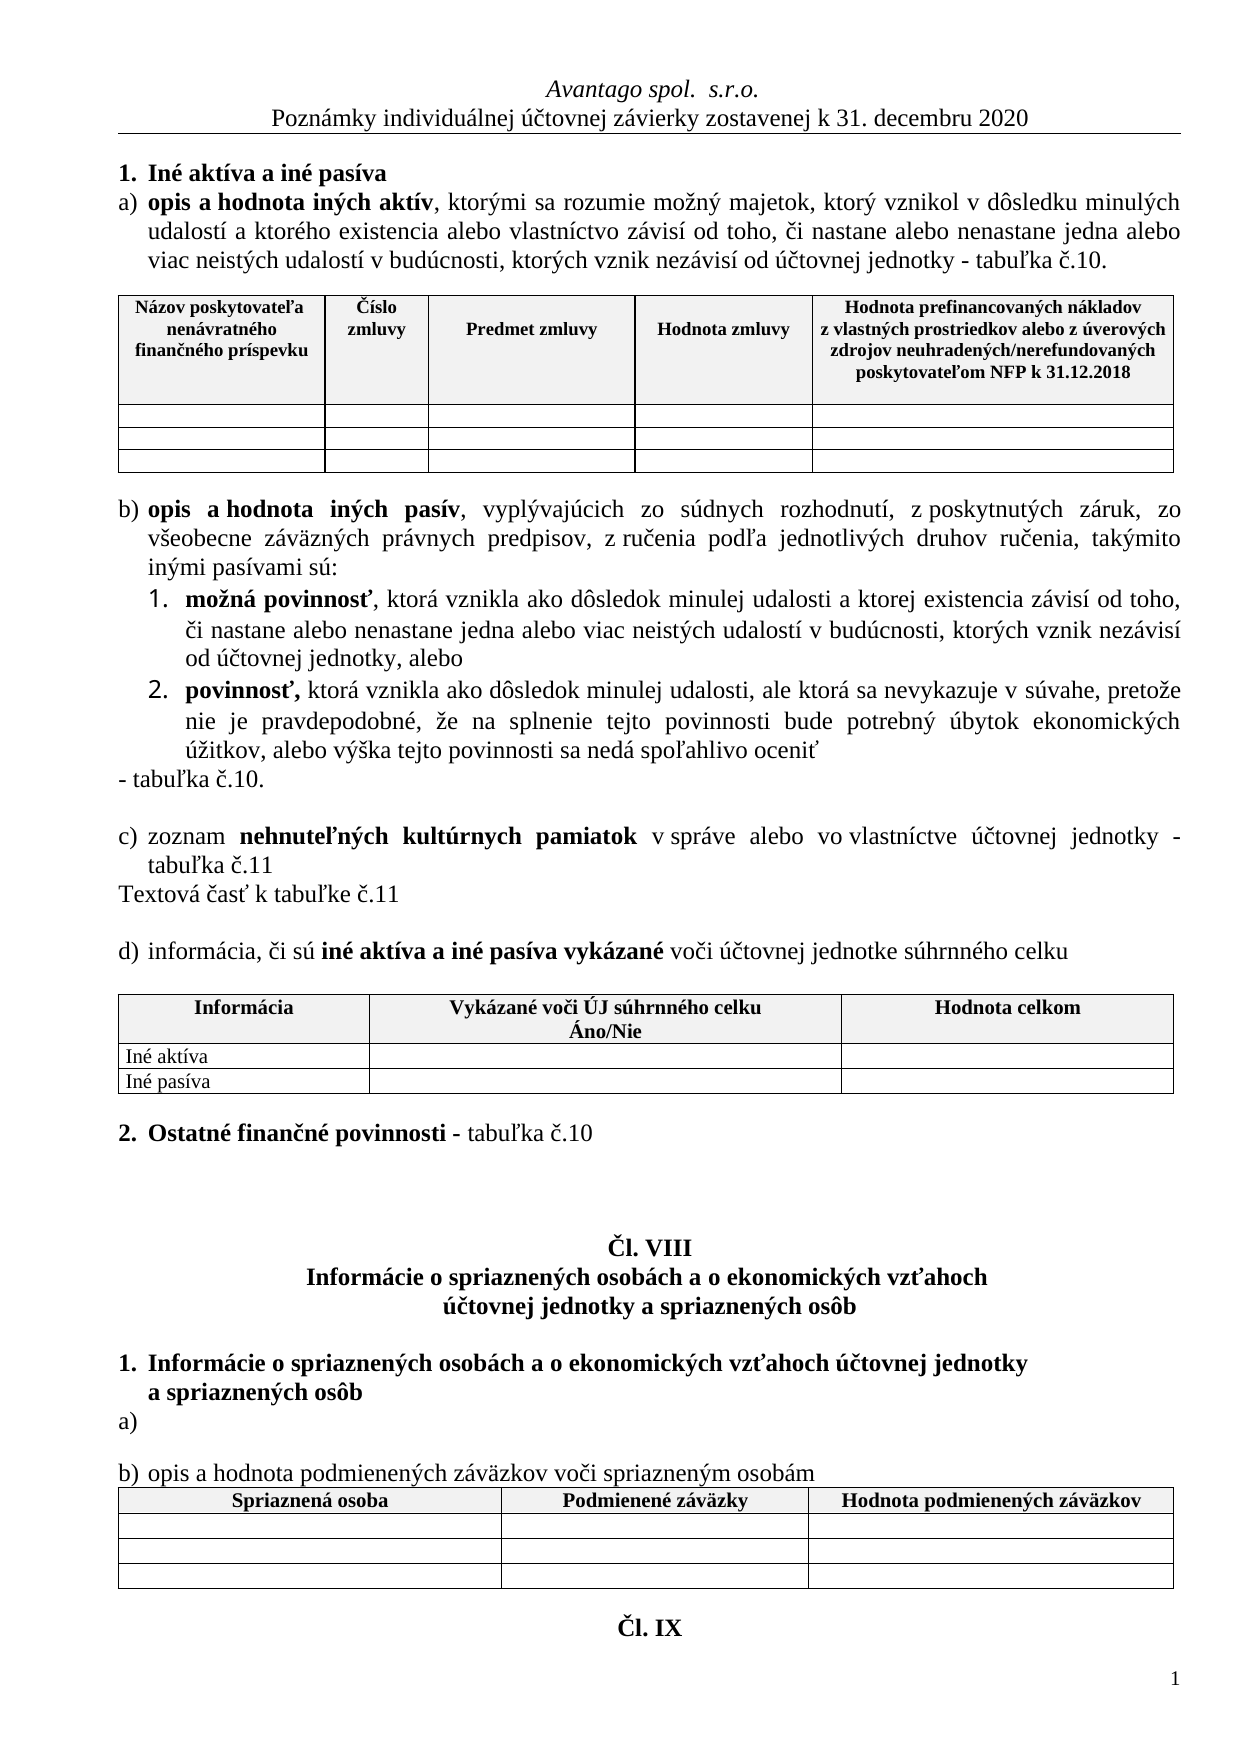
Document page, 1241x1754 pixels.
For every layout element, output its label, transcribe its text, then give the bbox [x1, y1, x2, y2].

table_cell [326, 450, 428, 472]
list opis a hodnota podmienených záväzkov voči spriazneným osobám [118, 1458, 1181, 1487]
table_header Vykázané voči ÚJ súhrnného celku Áno/Nie [370, 995, 841, 1043]
text Informácie o spriaznených osobách a o ekonomických vzťahoch [118, 1262, 1181, 1291]
table_header Číslo zmluvy [326, 296, 428, 404]
table_header Hodnota celkom [842, 995, 1173, 1043]
list Iné aktíva a iné pasíva [118, 158, 1181, 187]
table_cell [119, 1514, 501, 1537]
table_cell [842, 1044, 1173, 1068]
table_cell [636, 428, 812, 449]
table_cell [809, 1564, 1173, 1588]
table_cell [502, 1539, 808, 1563]
list zoznam nehnuteľných kultúrnych pamiatok v správe alebo vo vlastníctve účtovnej jednotky - tabuľka č.11 [118, 821, 1181, 879]
table_cell [636, 450, 812, 472]
table_cell [119, 428, 324, 449]
table_header Hodnota zmluvy [636, 296, 812, 404]
list opis a hodnota iných aktív, ktorými sa rozumie možný majetok, ktorý vznikol v dôsledku minulých udalostí a ktorého existencia alebo vlastníctvo závisí od toho, či nastane alebo nenastane jedna alebo viac neistých udalostí v budúcnosti, ktorých vznik nezávisí od účtovnej jednotky - tabuľka č.10. [118, 187, 1181, 273]
list Ostatné finančné povinnosti - tabuľka č.10 [118, 1118, 1181, 1147]
table_cell [809, 1539, 1173, 1563]
table_cell Iné aktíva [119, 1044, 369, 1068]
table_header Názov poskytovateľa nenávratného finančného príspevku [119, 296, 324, 404]
table_header Hodnota prefinancovaných nákladov z vlastných prostriedkov alebo z úverových zdrojov neuhradených/nerefundovaných poskytovateľom NFP k 31.12.2018 [813, 296, 1173, 404]
table_header Spriaznená osoba [119, 1488, 501, 1512]
table_cell Iné pasíva [119, 1069, 369, 1093]
table_cell [429, 405, 634, 427]
table_cell [813, 450, 1173, 472]
table_cell [502, 1564, 808, 1588]
list informácia, či sú iné aktíva a iné pasíva vykázané voči účtovnej jednotke súhrnného celku [118, 936, 1181, 965]
text Textová časť k tabuľke č.11 [118, 879, 1181, 907]
table_cell [813, 405, 1173, 427]
list povinnosť, ktorá vznikla ako dôsledok minulej udalosti, ale ktorá sa nevykazuje v súvahe, pretože nie je pravdepodobné, že na splnenie tejto povinnosti bude potrebný úbytok ekonomických úžitkov, alebo výška tejto povinnosti sa nedá spoľahlivo oceniť [148, 672, 1181, 764]
list možná povinnosť, ktorá vznikla ako dôsledok minulej udalosti a ktorej existencia závisí od toho, či nastane alebo nenastane jedna alebo viac neistých udalostí v budúcnosti, ktorých vznik nezávisí od účtovnej jednotky, alebo [148, 581, 1181, 672]
table_cell [370, 1069, 841, 1093]
table_cell [326, 428, 428, 449]
table_cell [326, 405, 428, 427]
table_cell [119, 1564, 501, 1588]
table_cell [809, 1514, 1173, 1537]
text účtovnej jednotky a spriaznených osôb [118, 1291, 1181, 1319]
table_cell [119, 450, 324, 472]
list Informácie o spriaznených osobách a o ekonomických vzťahoch účtovnej jednotky a spriaznených osôb [118, 1348, 1181, 1406]
table_cell [119, 405, 324, 427]
table_cell [429, 450, 634, 472]
text Čl. IX [118, 1613, 1181, 1642]
table_header Podmienené záväzky [502, 1488, 808, 1512]
table_header Hodnota podmienených záväzkov [809, 1488, 1173, 1512]
text - tabuľka č.10. [118, 764, 1181, 792]
table_cell [842, 1069, 1173, 1093]
table_cell [502, 1514, 808, 1537]
list opis a hodnota iných pasív, vyplývajúcich zo súdnych rozhodnutí, z poskytnutých záruk, zo všeobecne záväzných právnych predpisov, z ručenia podľa jednotlivých druhov ručenia, takýmito inými pasívami sú: [118, 494, 1181, 581]
table_cell [429, 428, 634, 449]
table_cell [813, 428, 1173, 449]
text Čl. VIII [118, 1233, 1181, 1262]
table_cell [636, 405, 812, 427]
table_header Predmet zmluvy [429, 296, 634, 404]
table_cell [370, 1044, 841, 1068]
table_cell [119, 1539, 501, 1563]
table_header Informácia [119, 995, 369, 1043]
